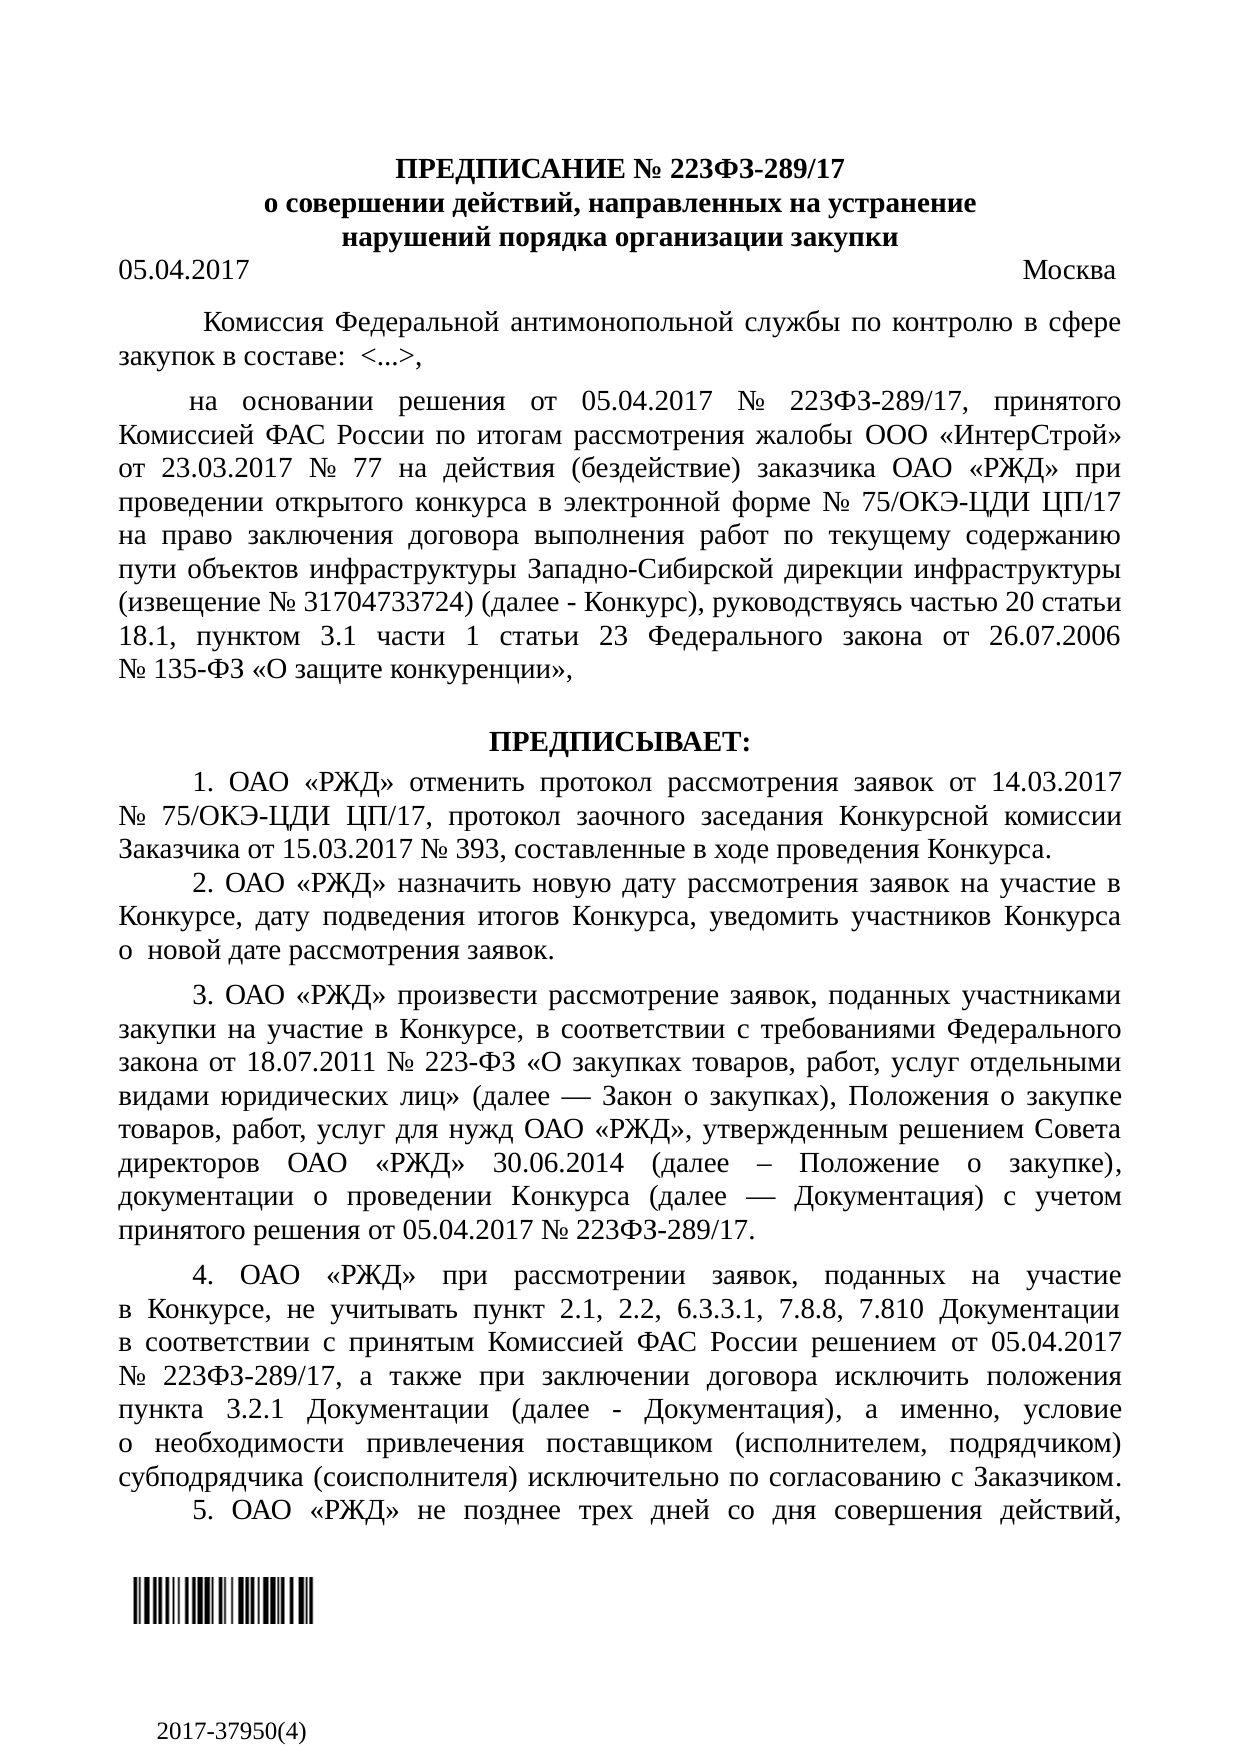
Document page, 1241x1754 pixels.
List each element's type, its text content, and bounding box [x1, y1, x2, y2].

text на основании решения от 05.04.2017 № 223ФЗ-289/17, принятого Комиссией ФАС России по итогам рассмотрения жалобы ООО «ИнтерСтрой» от 23.03.2017 № 77 на действия (бездействие) заказчика ОАО «РЖД» при проведении открытого конкурса в электронной форме № 75/ОКЭ-ЦДИ ЦП/17 на право заключения договора выполнения работ по текущему содержанию пути объектов инфраструктуры Западно-Сибирской дирекции инфраструктуры (извещение № 31704733724) (далее - Конкурс), руководствуясь частью 20 статьи 18.1, пунктом 3.1 части 1 статьи 23 Федерального закона от 26.07.2006 № 135-ФЗ «О защите конкуренции», [118, 383, 1122, 685]
text 3. ОАО «РЖД» произвести рассмотрение заявок, поданных участниками закупки на участие в Конкурсе, в соответствии с требованиями Федерального закона от 18.07.2011 № 223-ФЗ «О закупках товаров, работ, услуг отдельными видами юридических лиц» (далее — Закон о закупках), Положения о закупке товаров, работ, услуг для нужд ОАО «РЖД», утвержденным решением Совета директоров ОАО «РЖД» 30.06.2014 (далее – Положение о закупке), документации о проведении Конкурса (далее — Документация) с учетом принятого решения от 05.04.2017 № 223ФЗ-289/17. [118, 977, 1122, 1246]
text Комиссия Федеральной антимонопольной службы по контролю в сфере закупок в составе: <...>, [118, 304, 1122, 371]
text ПРЕДПИСЫВАЕТ: [118, 724, 1122, 758]
text 4. ОАО «РЖД» при рассмотрении заявок, поданных на участие в Конкурсе, не учитывать пункт 2.1, 2.2, 6.3.3.1, 7.8.8, 7.810 Документации в соответствии с принятым Комиссией ФАС России решением от 05.04.2017 № 223ФЗ-289/17, а также при заключении договора исключить положения пункта 3.2.1 Документации (далее - Документация), а именно, условие о необходимости привлечения поставщиком (исполнителем, подрядчиком) субподрядчика (соисполнителя) исключительно по согласованию с Заказчиком. 5. ОАО «РЖД» не позднее трех дней со дня совершения действий, [118, 1257, 1122, 1526]
text 05.04.2017 Москва [118, 252, 1122, 286]
picture [118, 1577, 331, 1624]
text ПРЕДПИСАНИЕ № 223ФЗ-289/17 [118, 152, 1122, 185]
text 1. ОАО «РЖД» отменить протокол рассмотрения заявок от 14.03.2017 № 75/ОКЭ-ЦДИ ЦП/17, протокол заочного заседания Конкурсной комиссии Заказчика от 15.03.2017 № 393, составленные в ходе проведения Конкурса. 2. ОАО «РЖД» назначить новую дату рассмотрения заявок на участие в Конкурсе, дату подведения итогов Конкурса, уведомить участников Конкурса о новой дате рассмотрения заявок. [118, 764, 1122, 965]
text о совершении действий, направленных на устранение [118, 185, 1122, 219]
text нарушений порядка организации закупки [118, 219, 1122, 252]
